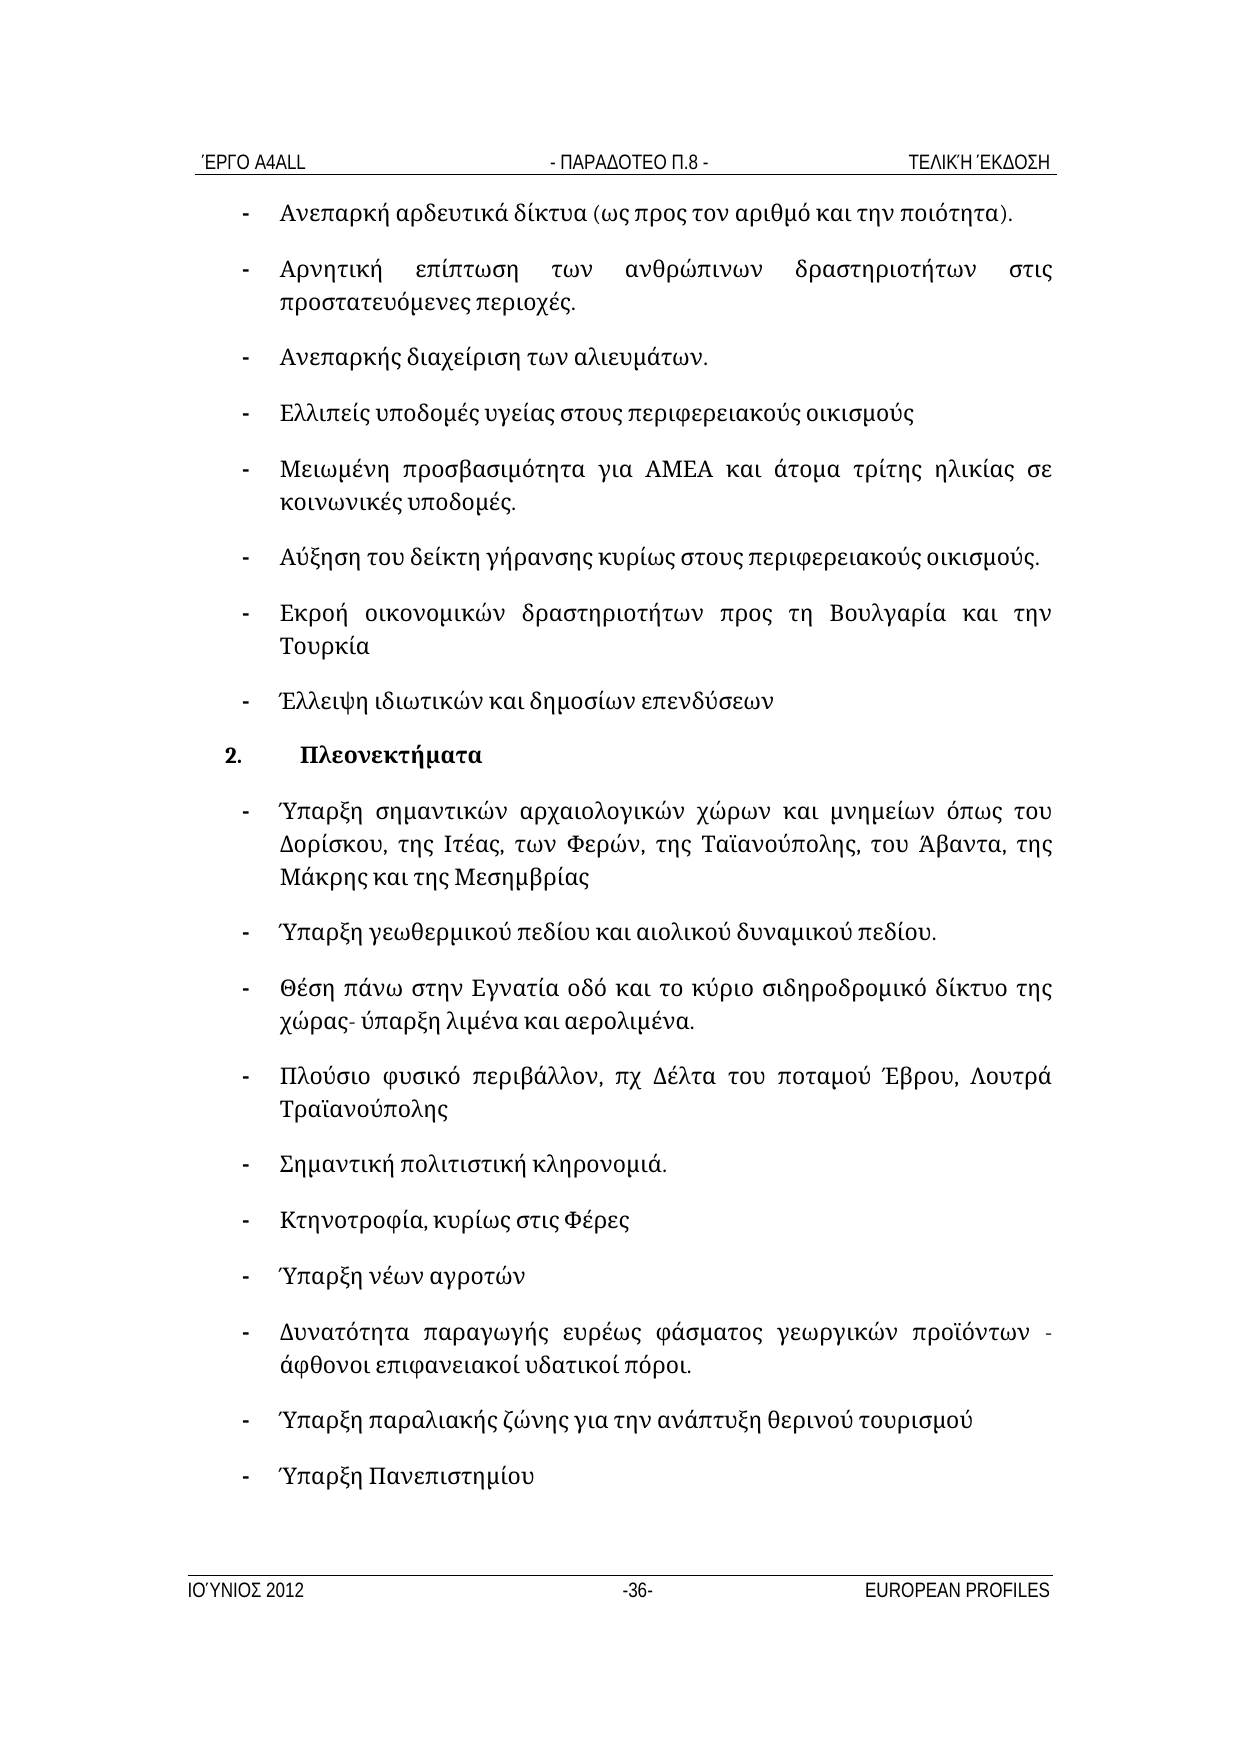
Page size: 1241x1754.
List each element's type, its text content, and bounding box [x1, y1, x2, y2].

list Ανεπαρκής διαχείριση των αλιευμάτων. [242, 343, 1053, 371]
list Σημαντική πολιτιστική κληρονομιά. [242, 1151, 1053, 1179]
list Ύπαρξη γεωθερμικού πεδίου και αιολικού δυναμικού πεδίου. [242, 918, 1053, 946]
list Εκροή οικονομικών δραστηριοτήτων προς τη Βουλγαρία και την Τουρκία [242, 599, 1053, 660]
list Έλλειψη ιδιωτικών και δημοσίων επενδύσεων [242, 687, 1053, 715]
list Ύπαρξη νέων αγροτών [242, 1262, 1053, 1290]
list Αρνητική επίπτωση των ανθρώπινων δραστηριοτήτων στις προστατευόμενες περιοχές. [242, 255, 1053, 316]
list Πλούσιο φυσικό περιβάλλον, πχ Δέλτα του ποταμού Έβρου, Λουτρά Τραϊανούπολης [242, 1062, 1053, 1123]
list Δυνατότητα παραγωγής ευρέως φάσματος γεωργικών προϊόντων - άφθονοι επιφανειακοί υδατικοί πόροι. [242, 1318, 1053, 1379]
list Ελλιπείς υποδομές υγείας στους περιφερειακούς οικισμούς [242, 399, 1053, 427]
list Πλεονεκτήματα [225, 743, 1053, 769]
list Ύπαρξη σημαντικών αρχαιολογικών χώρων και μνημείων όπως του Δορίσκου, της Ιτέας, των Φερών, της Ταϊανούπολης, του Άβαντα, της Μάκρης και της Μεσημβρίας [242, 797, 1053, 891]
list Ύπαρξη παραλιακής ζώνης για την ανάπτυξη θερινού τουρισμού [242, 1406, 1053, 1434]
list Αύξηση του δείκτη γήρανσης κυρίως στους περιφερειακούς οικισμούς. [242, 543, 1053, 571]
list Ύπαρξη Πανεπιστημίου [242, 1462, 1053, 1490]
list Μειωμένη προσβασιμότητα για ΑΜΕΑ και άτομα τρίτης ηλικίας σε κοινωνικές υποδομές. [242, 455, 1053, 516]
list Κτηνοτροφία, κυρίως στις Φέρες [242, 1206, 1053, 1234]
list Ανεπαρκή αρδευτικά δίκτυα (ως προς τον αριθμό και την ποιότητα). [242, 199, 1053, 227]
list Θέση πάνω στην Εγνατία οδό και το κύριο σιδηροδρομικό δίκτυο της χώρας- ύπαρξη λιμένα και αερολιμένα. [242, 974, 1053, 1035]
